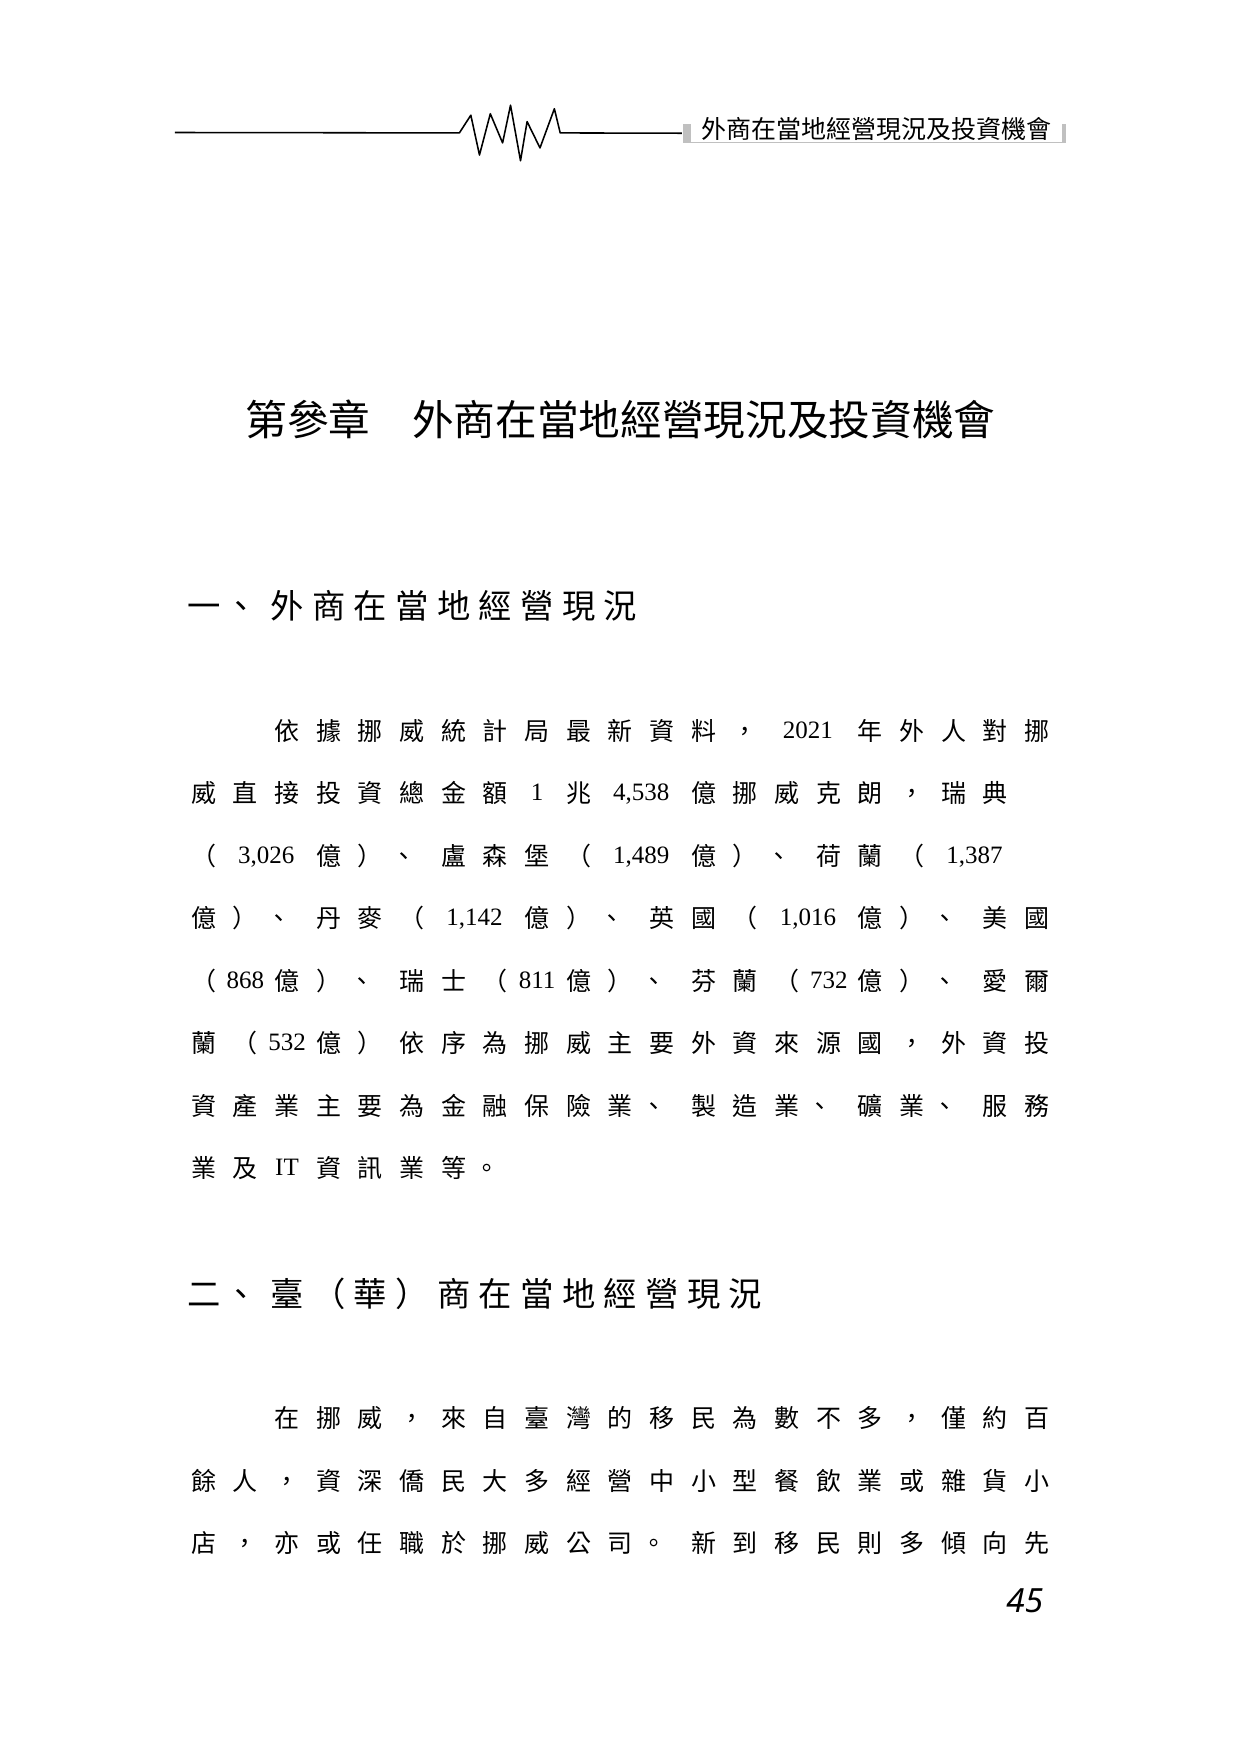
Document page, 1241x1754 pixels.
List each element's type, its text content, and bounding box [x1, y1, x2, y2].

text 一、外商在當地經營現況 [183, 563, 1058, 625]
text 依據挪威統計局最新資料，2021年外人對挪威直接投資總金額1兆4,538億挪威克朗，瑞典（3,026億）、盧森堡（1,489億）、荷蘭（1,387億）、丹麥（1,142億）、英國（1,016億）、美國（868億）、瑞士（811億）、芬蘭（732億）、愛爾蘭（532億）依序為挪威主要外資來源國，外資投資產業主要為金融保險業、製造業、礦業、服務業及IT資訊業等。 [183, 688, 1058, 1188]
text 第參章 外商在當地經營現況及投資機會 [183, 375, 1058, 438]
text 在挪威，來自臺灣的移民為數不多，僅約百餘人，資深僑民大多經營中小型餐飲業或雜貨小店，亦或任職於挪威公司。新到移民則多傾向先 [183, 1375, 1058, 1563]
text 二、臺（華）商在當地經營現況 [183, 1250, 1058, 1313]
